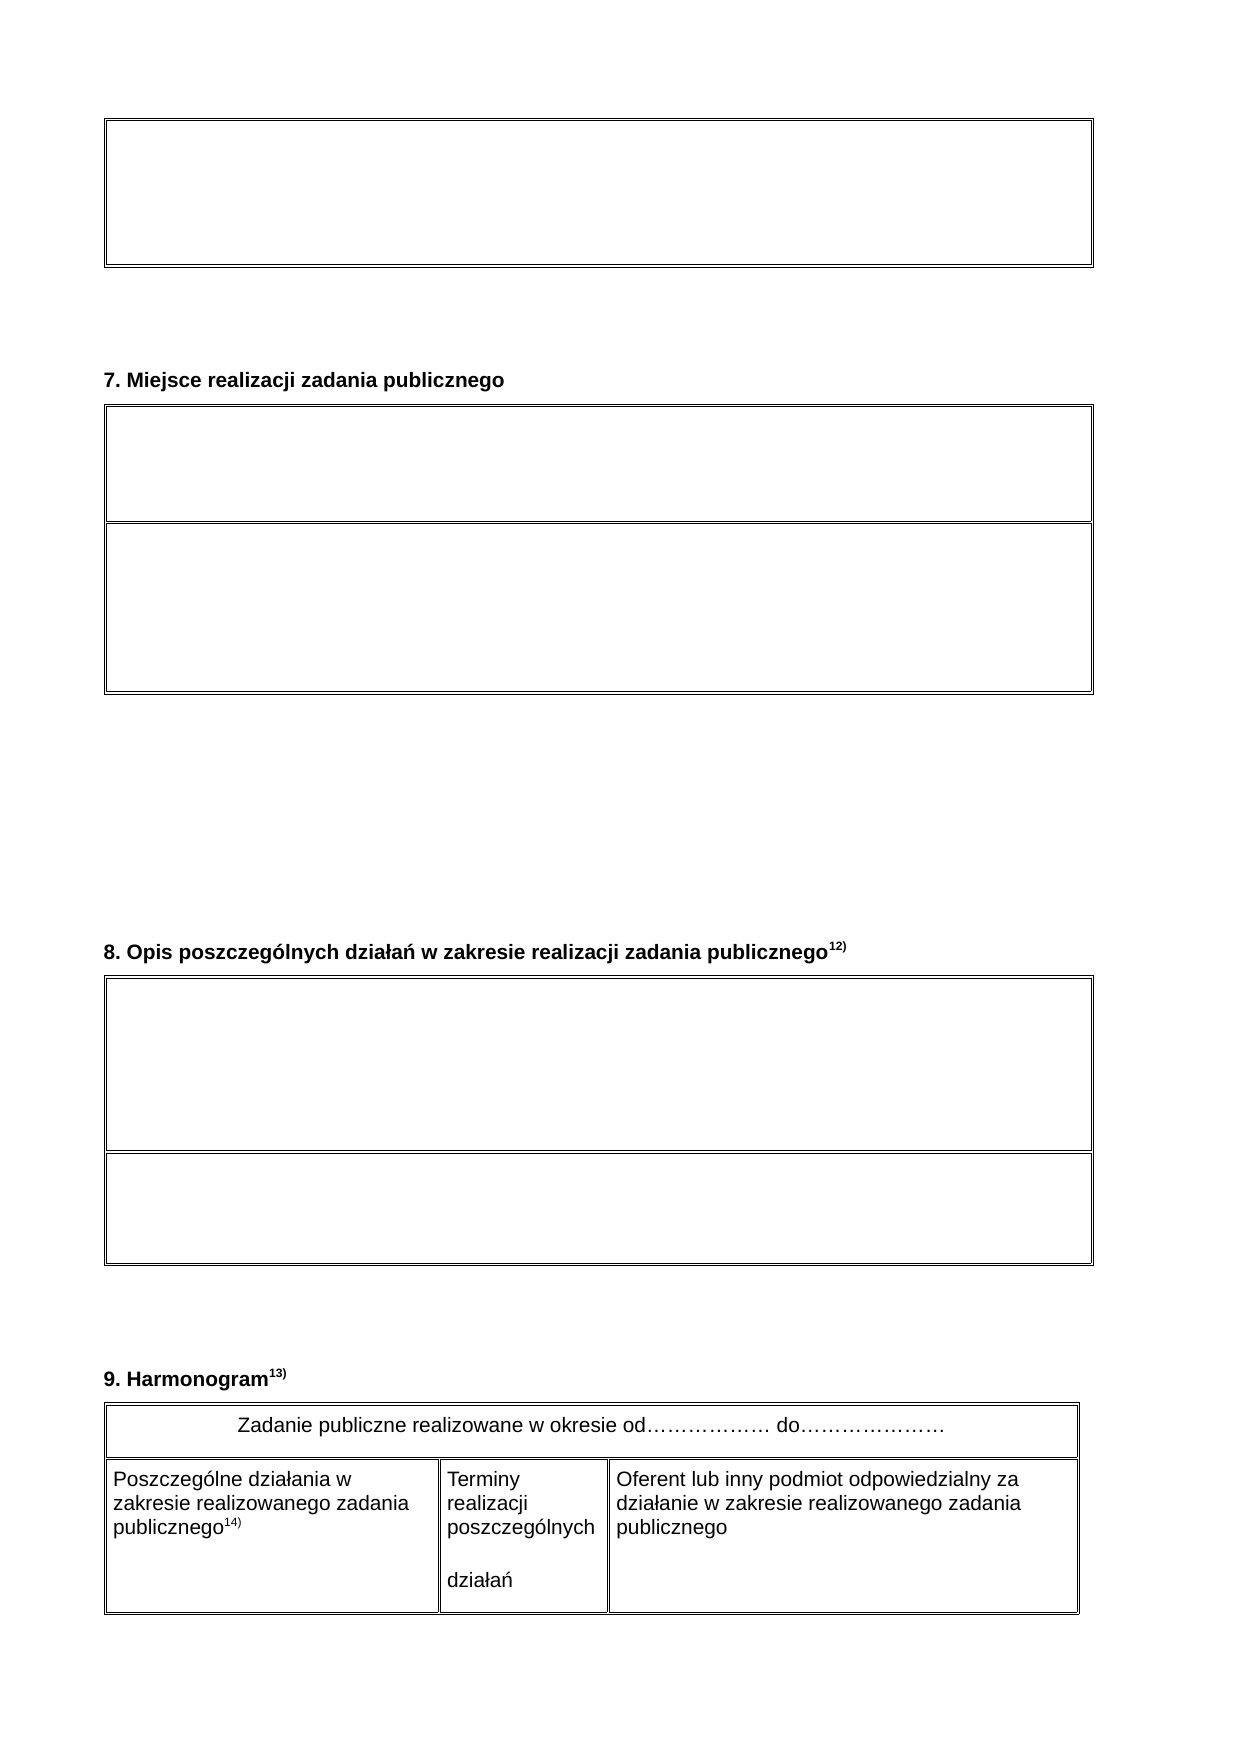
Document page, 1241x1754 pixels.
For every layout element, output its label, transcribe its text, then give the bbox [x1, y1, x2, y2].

table_header [107, 407, 1091, 521]
text 9. Harmonogram13) [103, 1366, 1122, 1390]
table_cell [107, 121, 1091, 264]
table_cell Poszczególne działania w zakresie realizowanego zadania publicznego14) [107, 1460, 438, 1612]
table_header [107, 979, 1091, 1150]
text 8. Opis poszczególnych działań w zakresie realizacji zadania publicznego12) [103, 939, 1122, 963]
table_cell Terminy realizacji poszczególnych działań [441, 1460, 607, 1612]
text 7. Miejsce realizacji zadania publicznego [103, 368, 1122, 392]
table_cell [107, 524, 1091, 691]
table_header Zadanie publiczne realizowane w okresie od……………… do………………… [107, 1406, 1077, 1457]
table_cell Oferent lub inny podmiot odpowiedzialny za działanie w zakresie realizowanego zadania publicznego [610, 1460, 1077, 1612]
table_cell [107, 1154, 1091, 1263]
